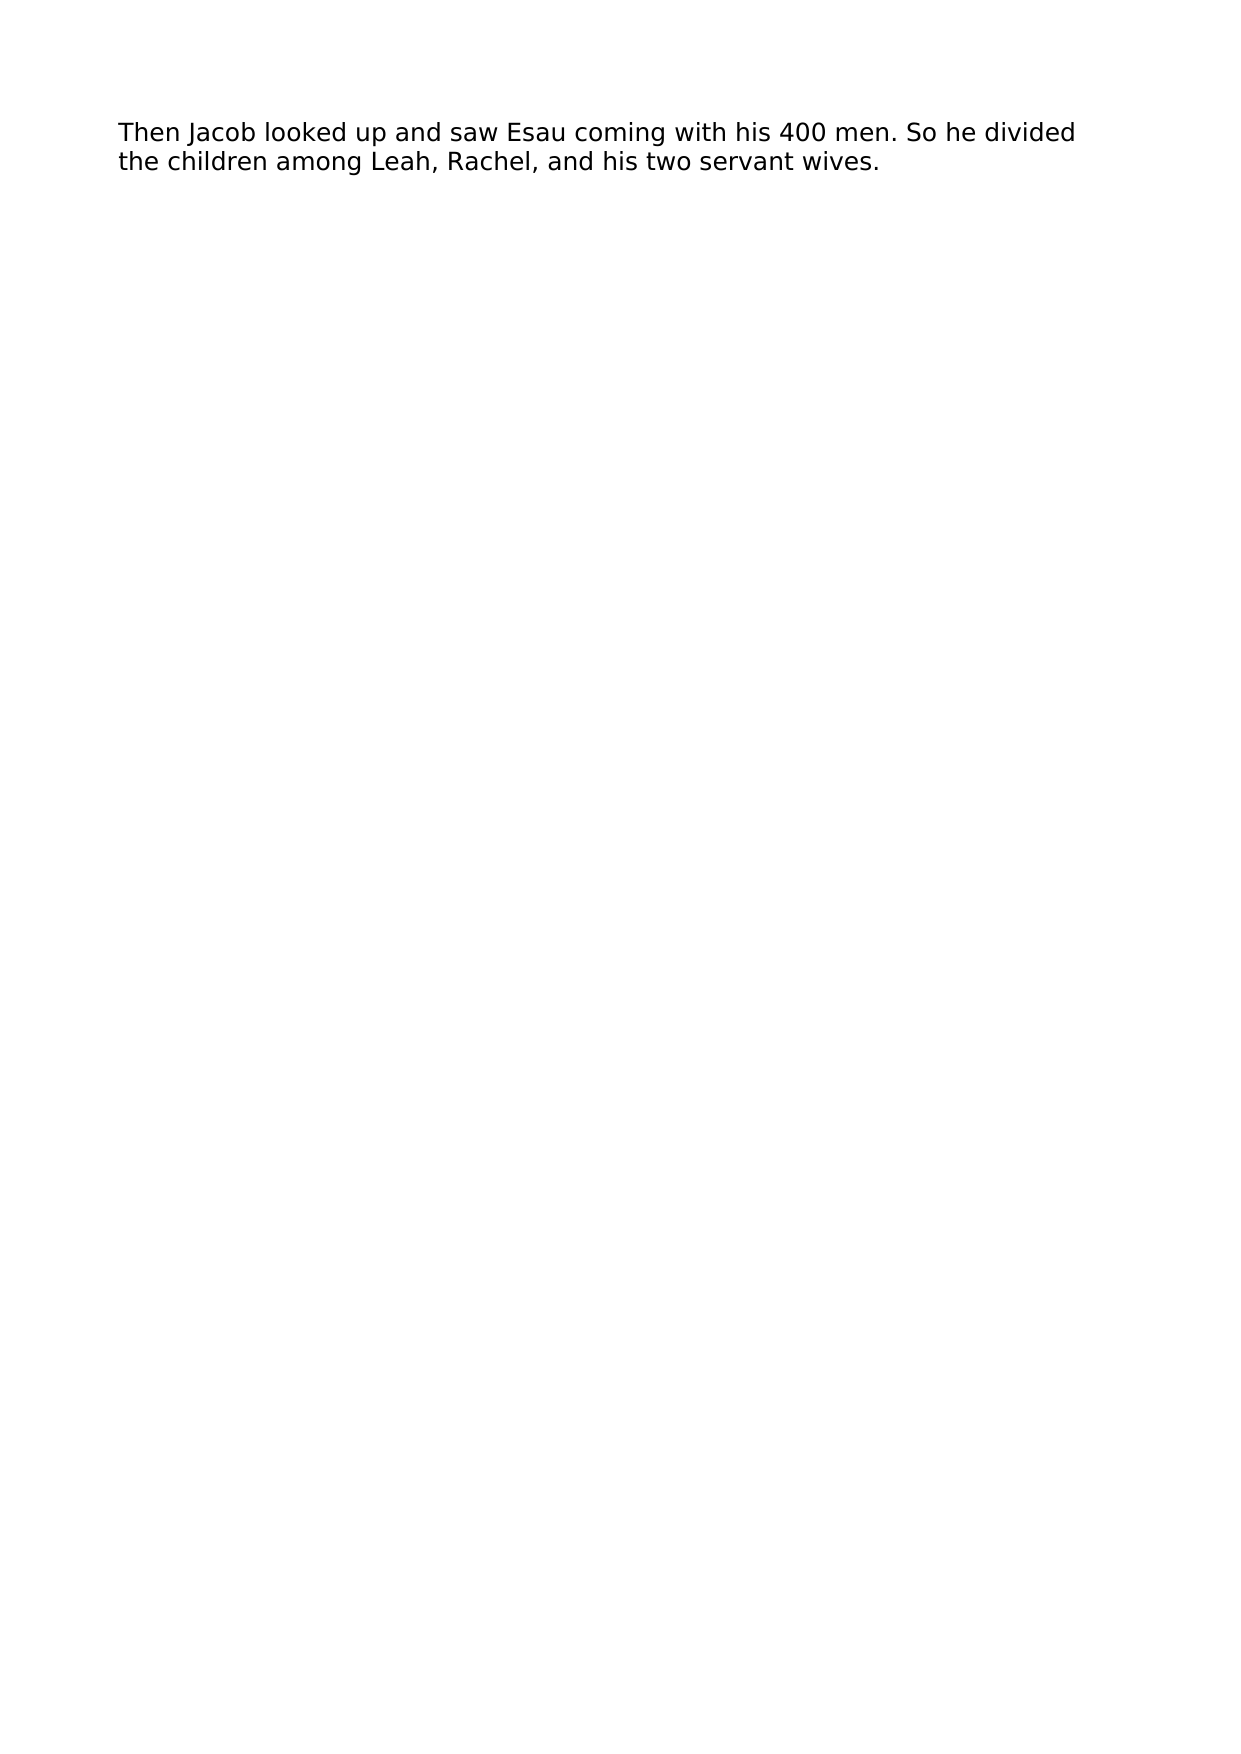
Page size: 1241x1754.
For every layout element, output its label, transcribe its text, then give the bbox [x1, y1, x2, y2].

text Then Jacob looked up and saw Esau coming with his 400 men. So he divided the children among Leah, Rachel, and his two servant wives. [118, 118, 1122, 176]
